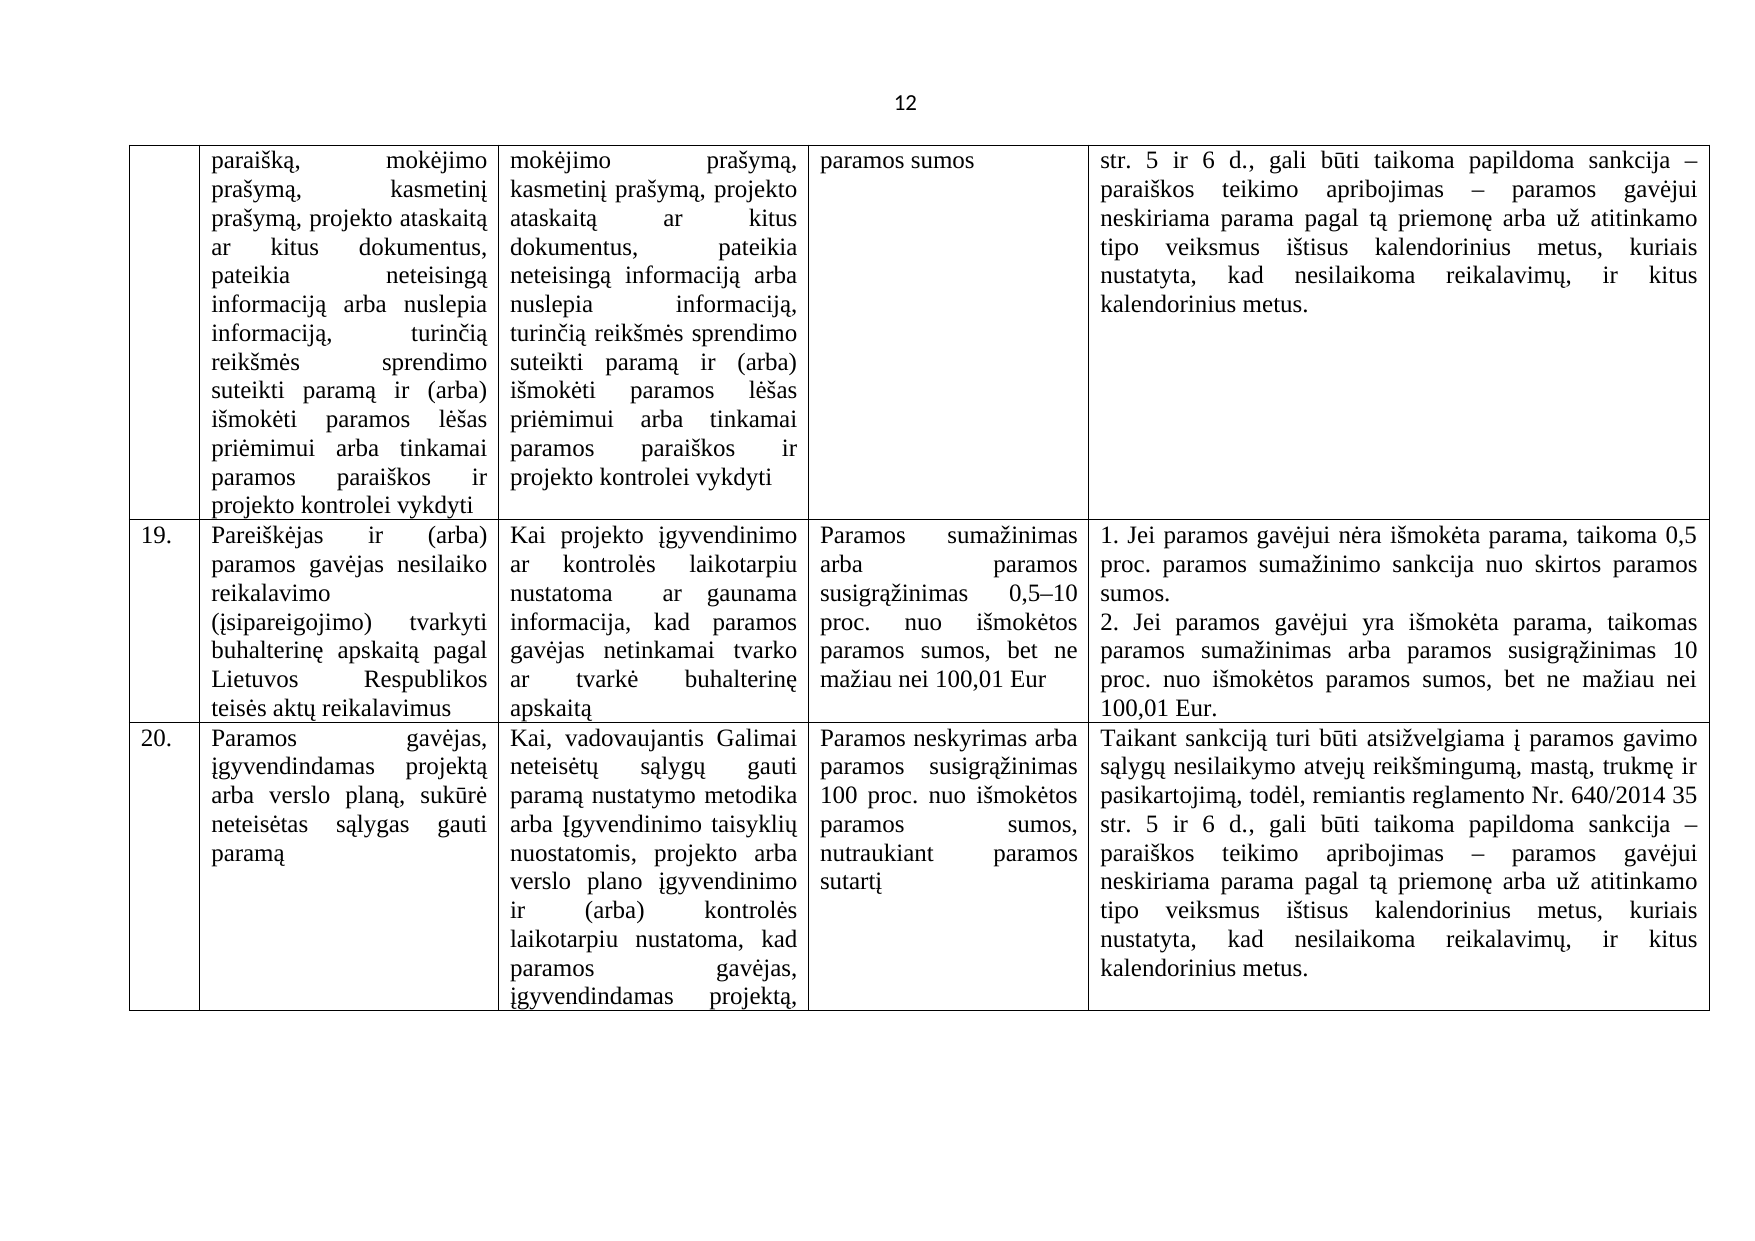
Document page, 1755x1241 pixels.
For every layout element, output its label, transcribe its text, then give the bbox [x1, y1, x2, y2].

table_cell [130, 146, 199, 519]
table_cell Kai projekto įgyvendinimo ar kontrolės laikotarpiu nustatoma ar gaunama informacija, kad paramos gavėjas netinkamai tvarko ar tvarkė buhalterinę apskaitą [499, 520, 808, 722]
table_cell str. 5 ir 6 d., gali būti taikoma papildoma sankcija – paraiškos teikimo apribojimas – paramos gavėjui neskiriama parama pagal tą priemonę arba už atitinkamo tipo veiksmus ištisus kalendorinius metus, kuriais nustatyta, kad nesilaikoma reikalavimų, ir kitus kalendorinius metus. [1089, 146, 1709, 519]
table_cell 20. [130, 723, 199, 1010]
table_cell paraišką, mokėjimo prašymą, kasmetinį prašymą, projekto ataskaitą ar kitus dokumentus, pateikia neteisingą informaciją arba nuslepia informaciją, turinčią reikšmės sprendimo suteikti paramą ir (arba) išmokėti paramos lėšas priėmimui arba tinkamai paramos paraiškos ir projekto kontrolei vykdyti [200, 146, 498, 519]
table_cell Paramos sumažinimas arba paramos susigrąžinimas 0,5–10 proc. nuo išmokėtos paramos sumos, bet ne mažiau nei 100,01 Eur [809, 520, 1088, 722]
table_cell Kai, vadovaujantis Galimai neteisėtų sąlygų gauti paramą nustatymo metodika arba Įgyvendinimo taisyklių nuostatomis, projekto arba verslo plano įgyvendinimo ir (arba) kontrolės laikotarpiu nustatoma, kad paramos gavėjas, įgyvendindamas projektą, [499, 723, 808, 1010]
table_cell Paramos neskyrimas arba paramos susigrąžinimas 100 proc. nuo išmokėtos paramos sumos, nutraukiant paramos sutartį [809, 723, 1088, 1010]
table_cell Taikant sankciją turi būti atsižvelgiama į paramos gavimo sąlygų nesilaikymo atvejų reikšmingumą, mastą, trukmę ir pasikartojimą, todėl, remiantis reglamento Nr. 640/2014 35 str. 5 ir 6 d., gali būti taikoma papildoma sankcija – paraiškos teikimo apribojimas – paramos gavėjui neskiriama parama pagal tą priemonę arba už atitinkamo tipo veiksmus ištisus kalendorinius metus, kuriais nustatyta, kad nesilaikoma reikalavimų, ir kitus kalendorinius metus. [1089, 723, 1709, 1010]
table_cell 19. [130, 520, 199, 722]
table_cell Pareiškėjas ir (arba) paramos gavėjas nesilaiko reikalavimo (įsipareigojimo) tvarkyti buhalterinę apskaitą pagal Lietuvos Respublikos teisės aktų reikalavimus [200, 520, 498, 722]
table_cell 1. Jei paramos gavėjui nėra išmokėta parama, taikoma 0,5 proc. paramos sumažinimo sankcija nuo skirtos paramos sumos. 2. Jei paramos gavėjui yra išmokėta parama, taikomas paramos sumažinimas arba paramos susigrąžinimas 10 proc. nuo išmokėtos paramos sumos, bet ne mažiau nei 100,01 Eur. [1089, 520, 1709, 722]
table_cell paramos sumos [809, 146, 1088, 519]
table_cell mokėjimo prašymą, kasmetinį prašymą, projekto ataskaitą ar kitus dokumentus, pateikia neteisingą informaciją arba nuslepia informaciją, turinčią reikšmės sprendimo suteikti paramą ir (arba) išmokėti paramos lėšas priėmimui arba tinkamai paramos paraiškos ir projekto kontrolei vykdyti [499, 146, 808, 519]
table_cell Paramos gavėjas, įgyvendindamas projektą arba verslo planą, sukūrė neteisėtas sąlygas gauti paramą [200, 723, 498, 1010]
